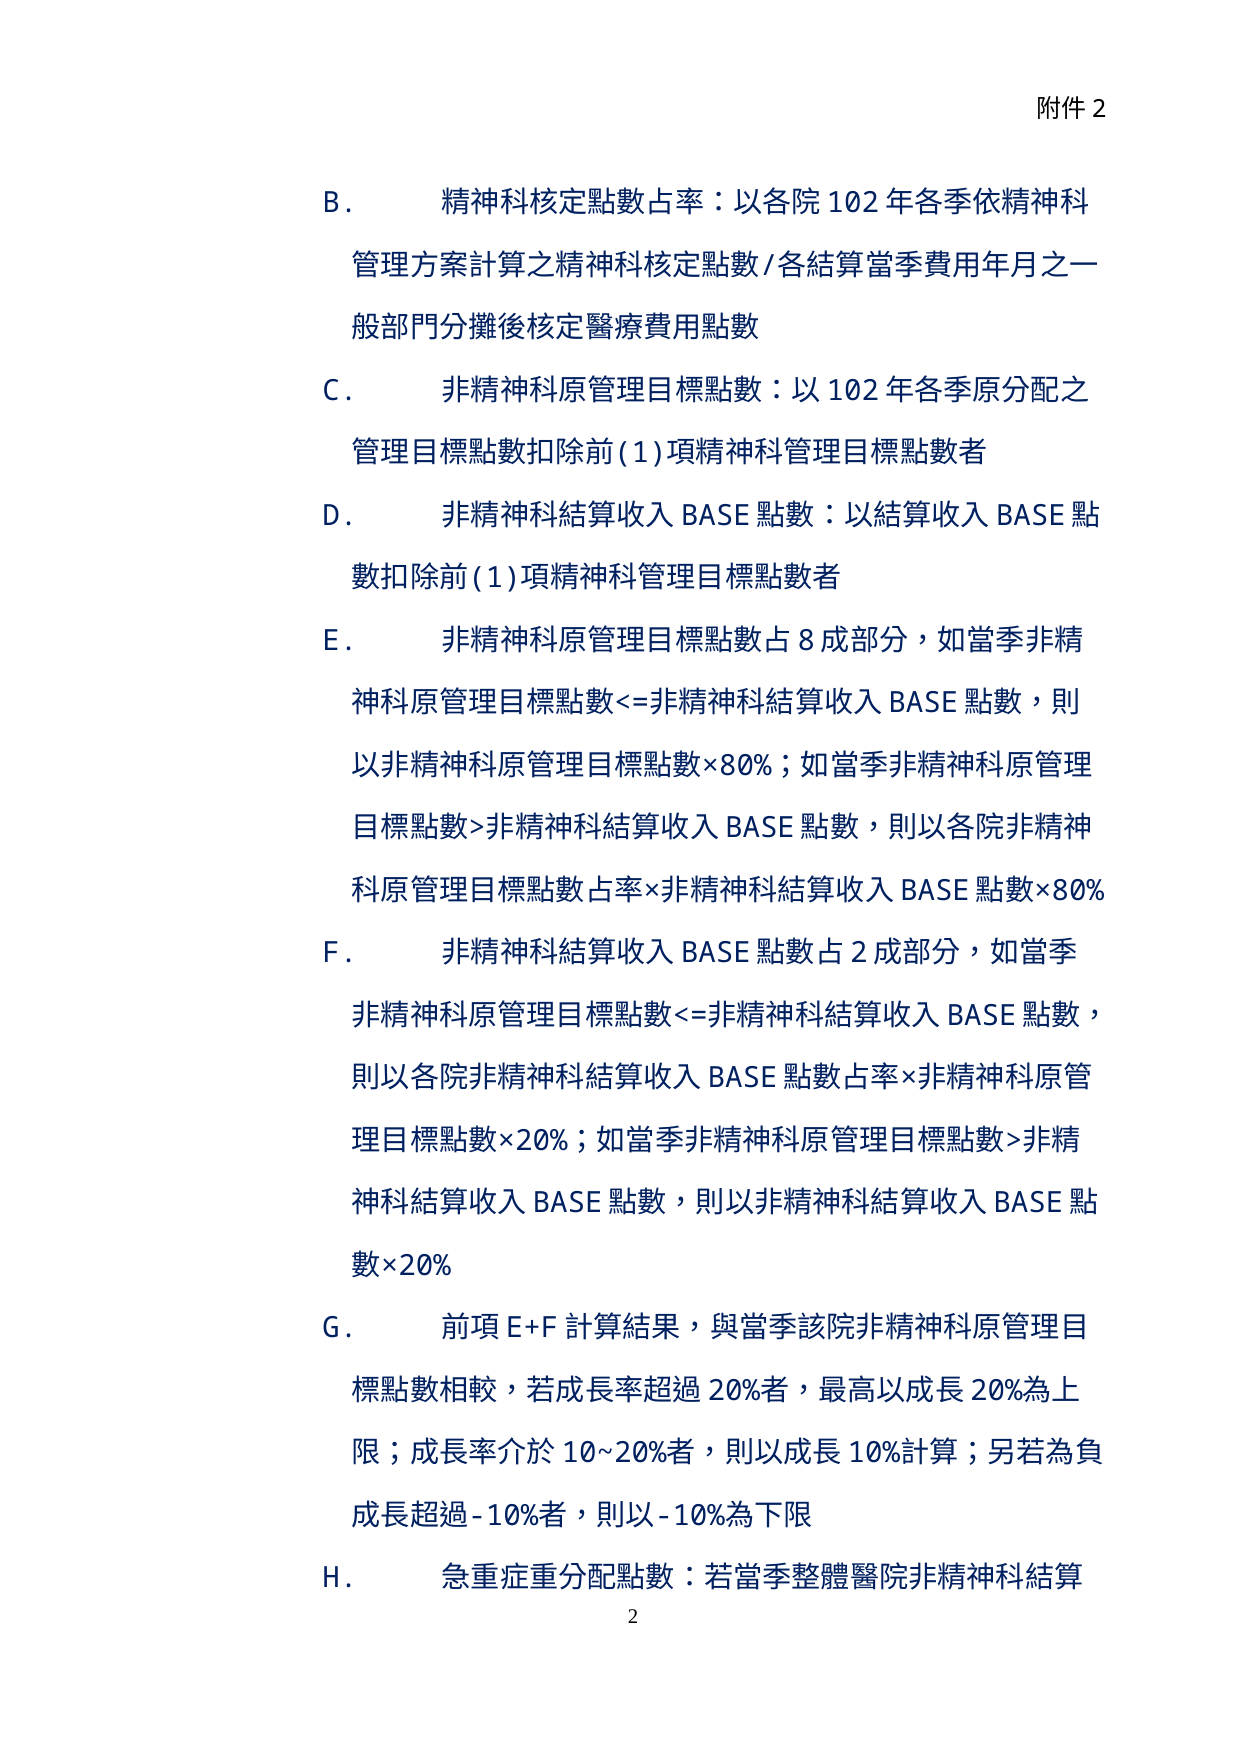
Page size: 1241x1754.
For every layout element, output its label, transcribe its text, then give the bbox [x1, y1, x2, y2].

list 非精神科結算收入BASE點數占2成部分，如當季非精神科原管理目標點數<=非精神科結算收入BASE點數，則以各院非精神科結算收入BASE點數占率×非精神科原管理目標點數×20%；如當季非精神科原管理目標點數>非精神科結算收入BASE點數，則以非精神科結算收入BASE點數×20% [322, 908, 1106, 1283]
list 精神科核定點數占率：以各院102年各季依精神科管理方案計算之精神科核定點數/各結算當季費用年月之一般部門分攤後核定醫療費用點數 [322, 158, 1106, 346]
list 非精神科結算收入BASE點數：以結算收入BASE點數扣除前(1)項精神科管理目標點數者 [322, 471, 1106, 596]
list 前項E+F計算結果，與當季該院非精神科原管理目標點數相較，若成長率超過20%者，最高以成長20%為上限；成長率介於10~20%者，則以成長10%計算；另若為負成長超過-10%者，則以-10%為下限 [322, 1283, 1106, 1533]
list 非精神科原管理目標點數占8成部分，如當季非精神科原管理目標點數<=非精神科結算收入BASE點數，則以非精神科原管理目標點數×80%；如當季非精神科原管理目標點數>非精神科結算收入BASE點數，則以各院非精神科原管理目標點數占率×非精神科結算收入BASE點數×80% [322, 596, 1106, 908]
list 急重症重分配點數：若當季整體醫院非精神科結算 [322, 1533, 1106, 1596]
list 非精神科原管理目標點數：以102年各季原分配之管理目標點數扣除前(1)項精神科管理目標點數者 [322, 346, 1106, 471]
